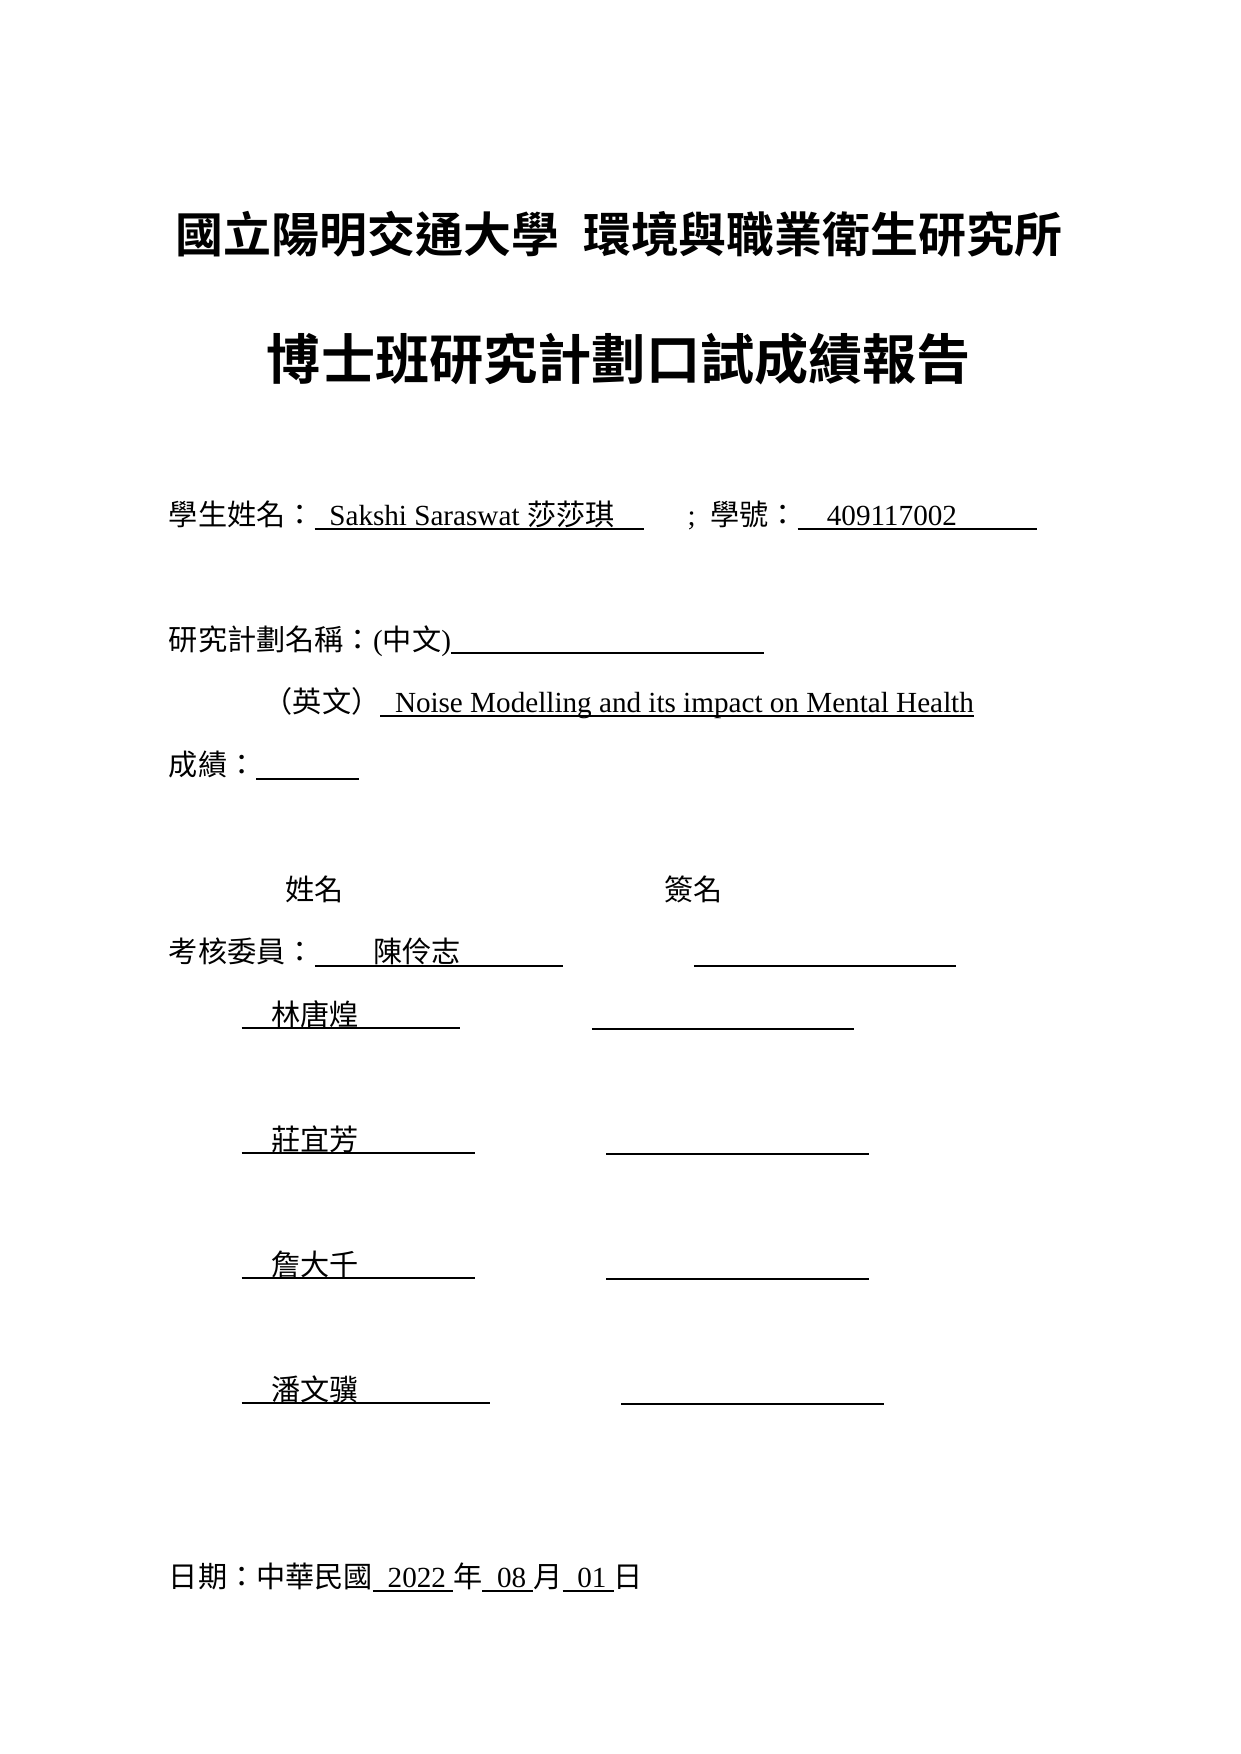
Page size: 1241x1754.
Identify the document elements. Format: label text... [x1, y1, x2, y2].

text 研究計劃名稱：(中文) [169, 596, 1069, 658]
text 國立陽明交通大學 環境與職業衛生研究所 [169, 158, 1069, 283]
text 詹大千 [169, 1221, 1069, 1283]
text 姓名 簽名 [169, 846, 1069, 908]
text 考核委員： 陳伶志 [169, 908, 1069, 971]
text 林唐煌 [169, 971, 1069, 1033]
text 博士班研究計劃口試成績報告 [169, 283, 1069, 408]
text 學生姓名： Sakshi Saraswat 莎莎琪 ; 學號： 409117002 [169, 471, 1069, 533]
text 日期：中華民國 2022 年 08 月 01 日 [169, 1533, 1069, 1596]
text 莊宜芳 [169, 1096, 1069, 1158]
text 成績： [169, 721, 1069, 783]
text 潘文骥 [169, 1346, 1069, 1408]
text （英文） Noise Modelling and its impact on Mental Health [169, 658, 1069, 721]
